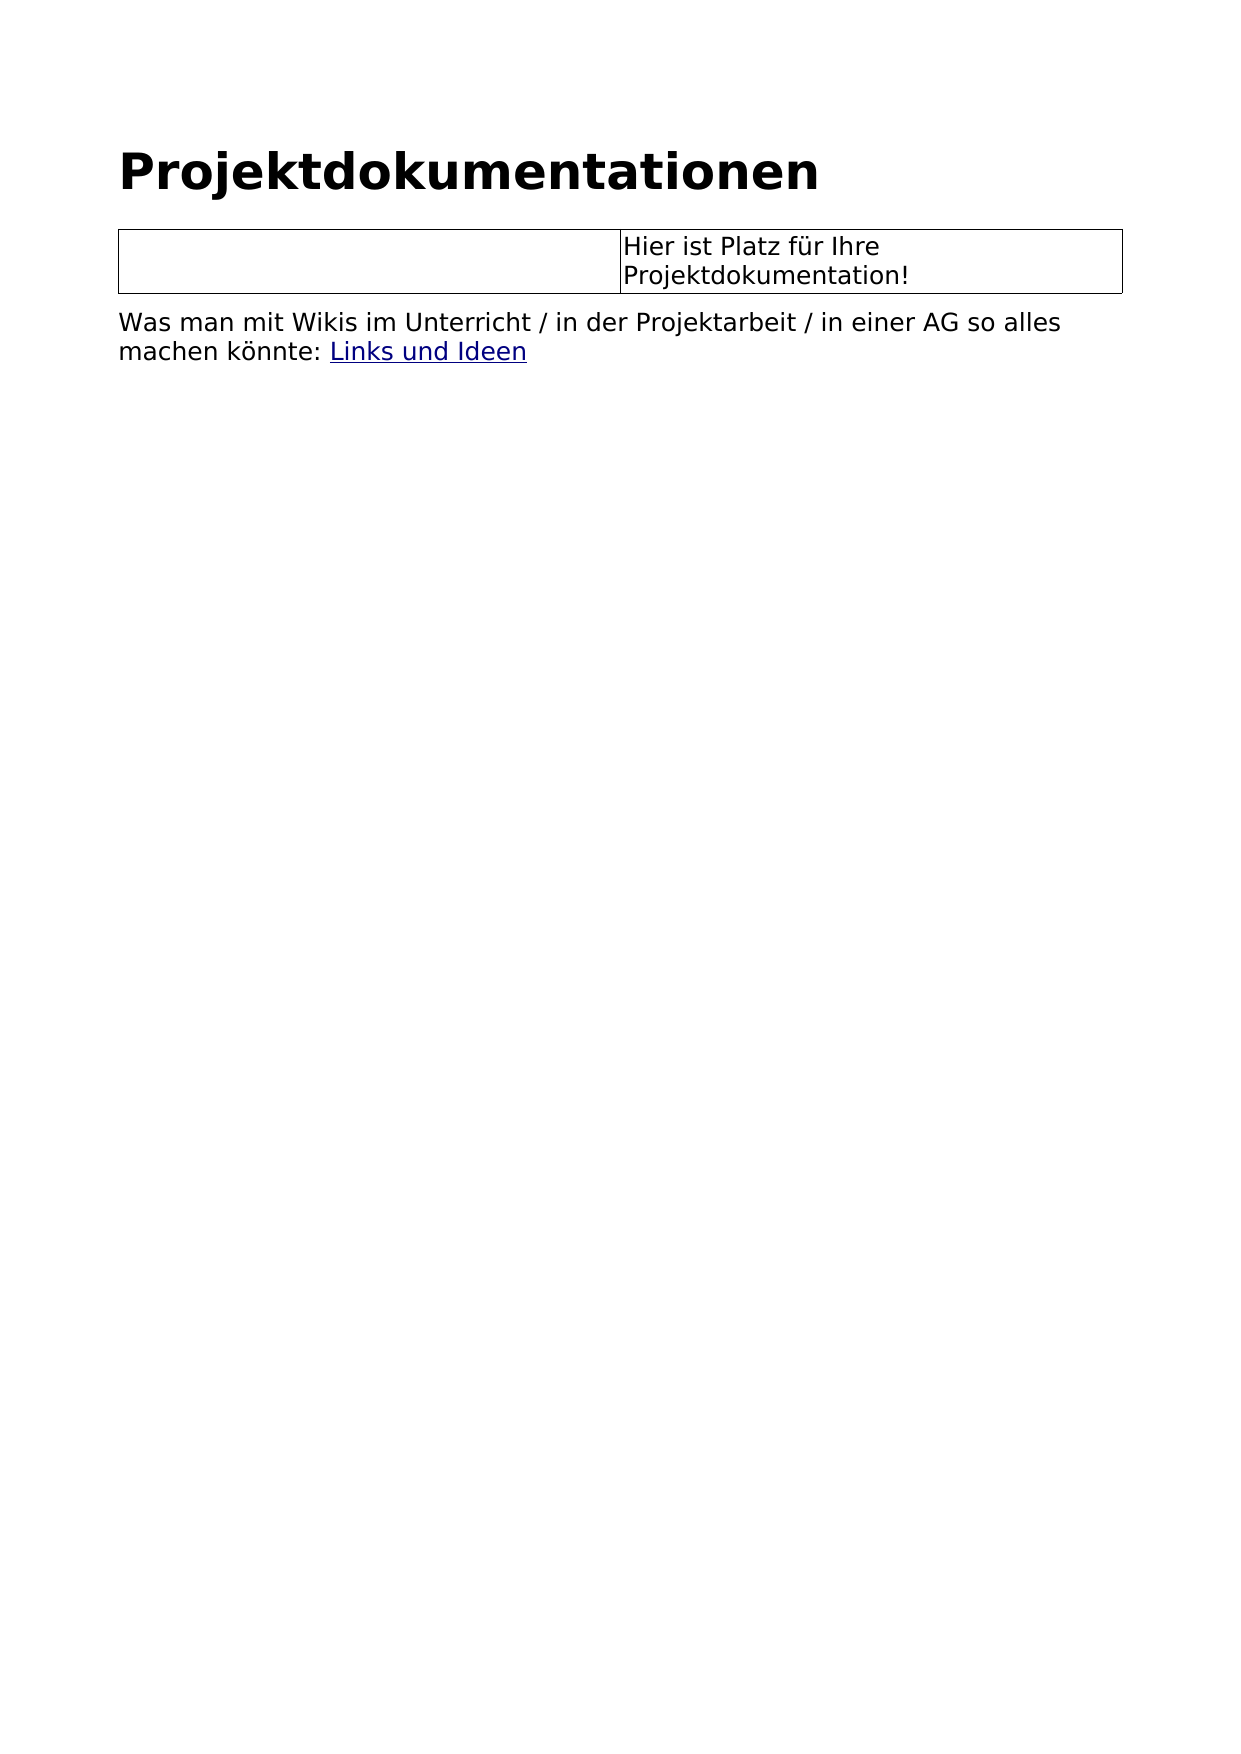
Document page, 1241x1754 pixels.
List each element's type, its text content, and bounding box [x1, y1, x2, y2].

table_header [119, 230, 620, 293]
text Was man mit Wikis im Unterricht / in der Projektarbeit / in einer AG so alles machen könnte: Links und Ideen [118, 308, 1122, 366]
subtitle Projektdokumentationen [118, 143, 1122, 201]
table_header Hier ist Platz für Ihre Projektdokumentation! [621, 230, 1122, 293]
